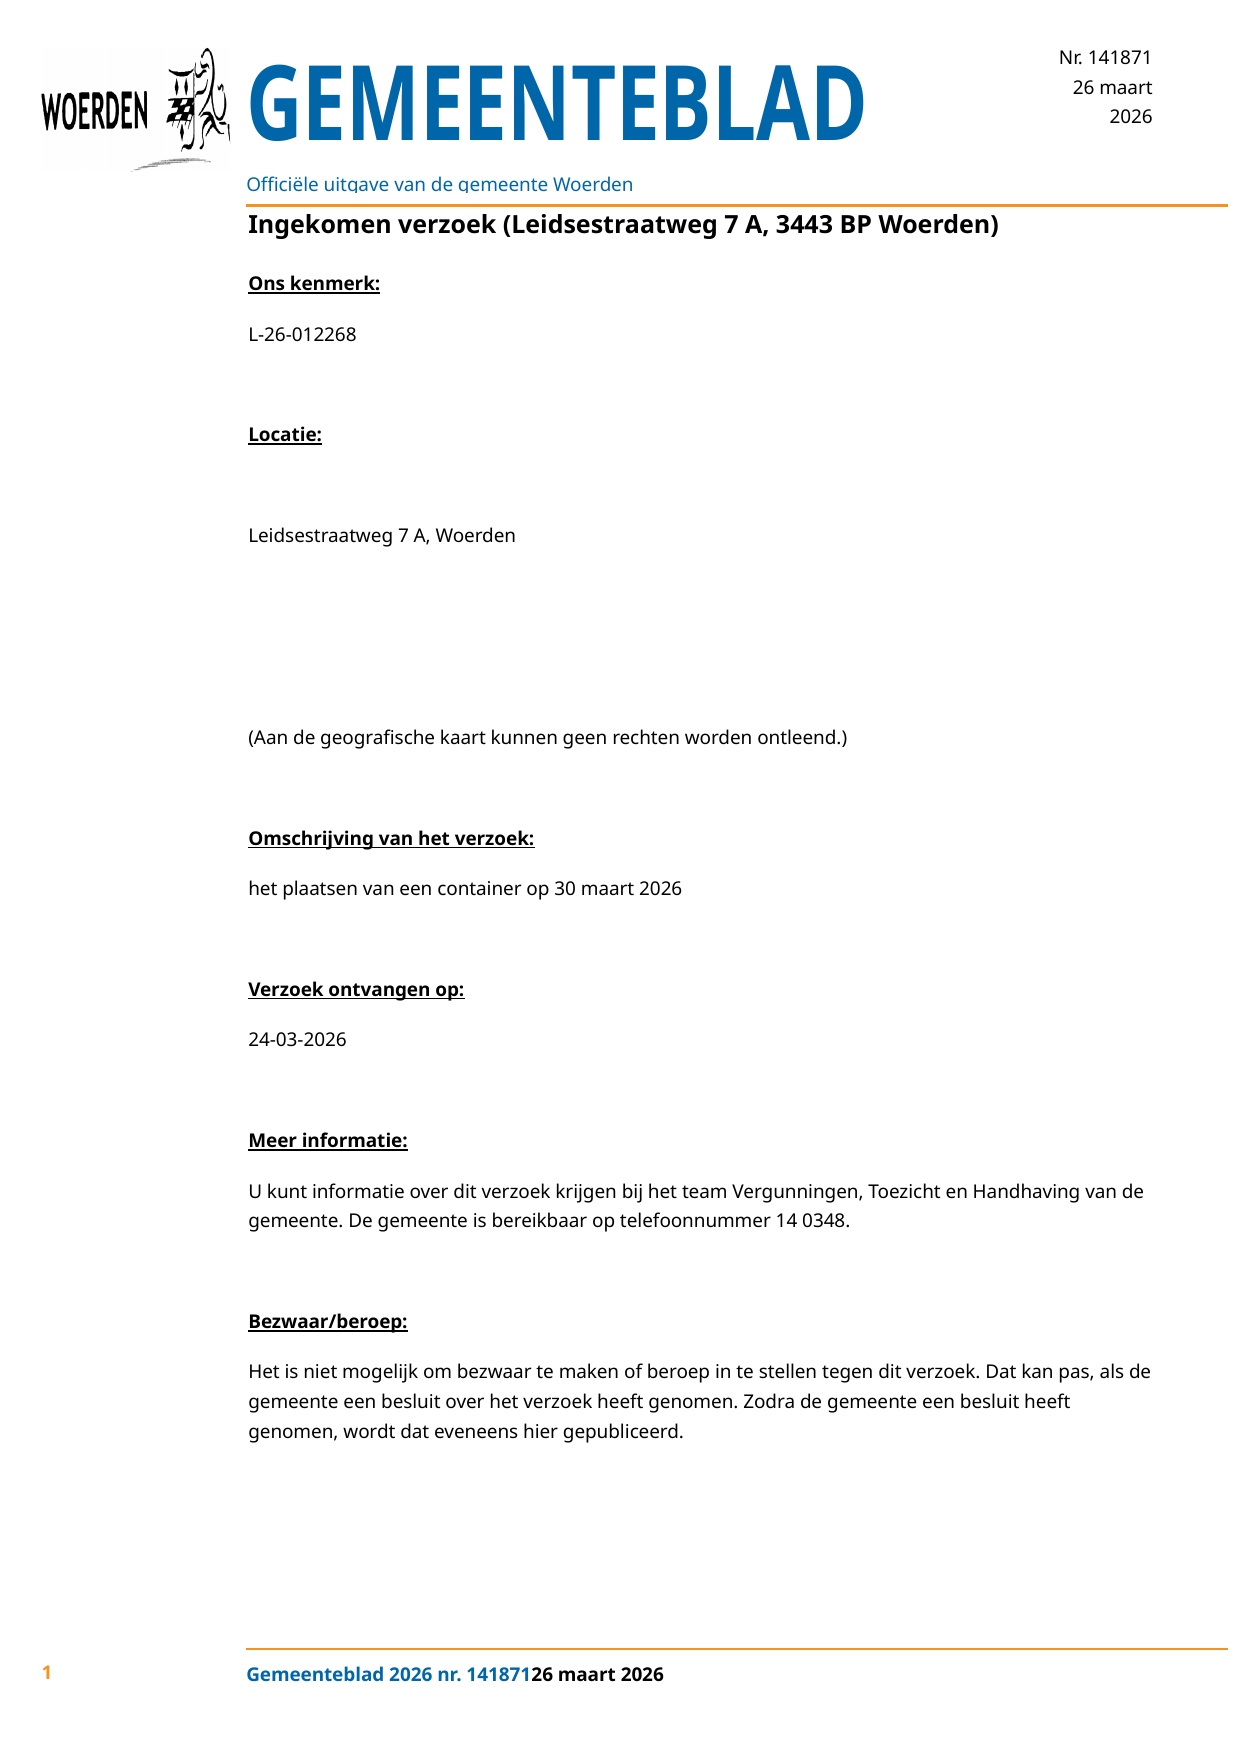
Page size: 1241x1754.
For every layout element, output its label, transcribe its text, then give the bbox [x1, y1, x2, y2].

text (Aan de geografische kaart kunnen geen rechten worden ontleend.) [248, 724, 1152, 750]
text Meer informatie: [248, 1127, 1152, 1153]
text Ons kenmerk: [248, 270, 1152, 296]
text L-26-012268 [248, 321, 1152, 346]
text U kunt informatie over dit verzoek krijgen bij het team Vergunningen, Toezicht en Handhaving van de gemeente. De gemeente is bereikbaar op telefoonnummer 14 0348. [248, 1178, 1152, 1233]
text Omschrijving van het verzoek: [248, 825, 1152, 851]
picture [41, 47, 231, 172]
text Locatie: [248, 422, 1152, 447]
text Bezwaar/beroep: [248, 1308, 1152, 1334]
text Leidsestraatweg 7 A, Woerden [248, 522, 1152, 548]
text Het is niet mogelijk om bezwaar te maken of beroep in te stellen tegen dit verzoek. Dat kan pas, als de gemeente een besluit over het verzoek heeft genomen. Zodra de gemeente een besluit heeft genomen, wordt dat eveneens hier gepubliceerd. [248, 1359, 1152, 1443]
text Ingekomen verzoek (Leidsestraatweg 7 A, 3443 BP Woerden) [248, 207, 1152, 241]
text het plaatsen van een container op 30 maart 2026 [248, 875, 1152, 901]
text Verzoek ontvangen op: [248, 976, 1152, 1002]
text 24-03-2026 [248, 1027, 1152, 1052]
